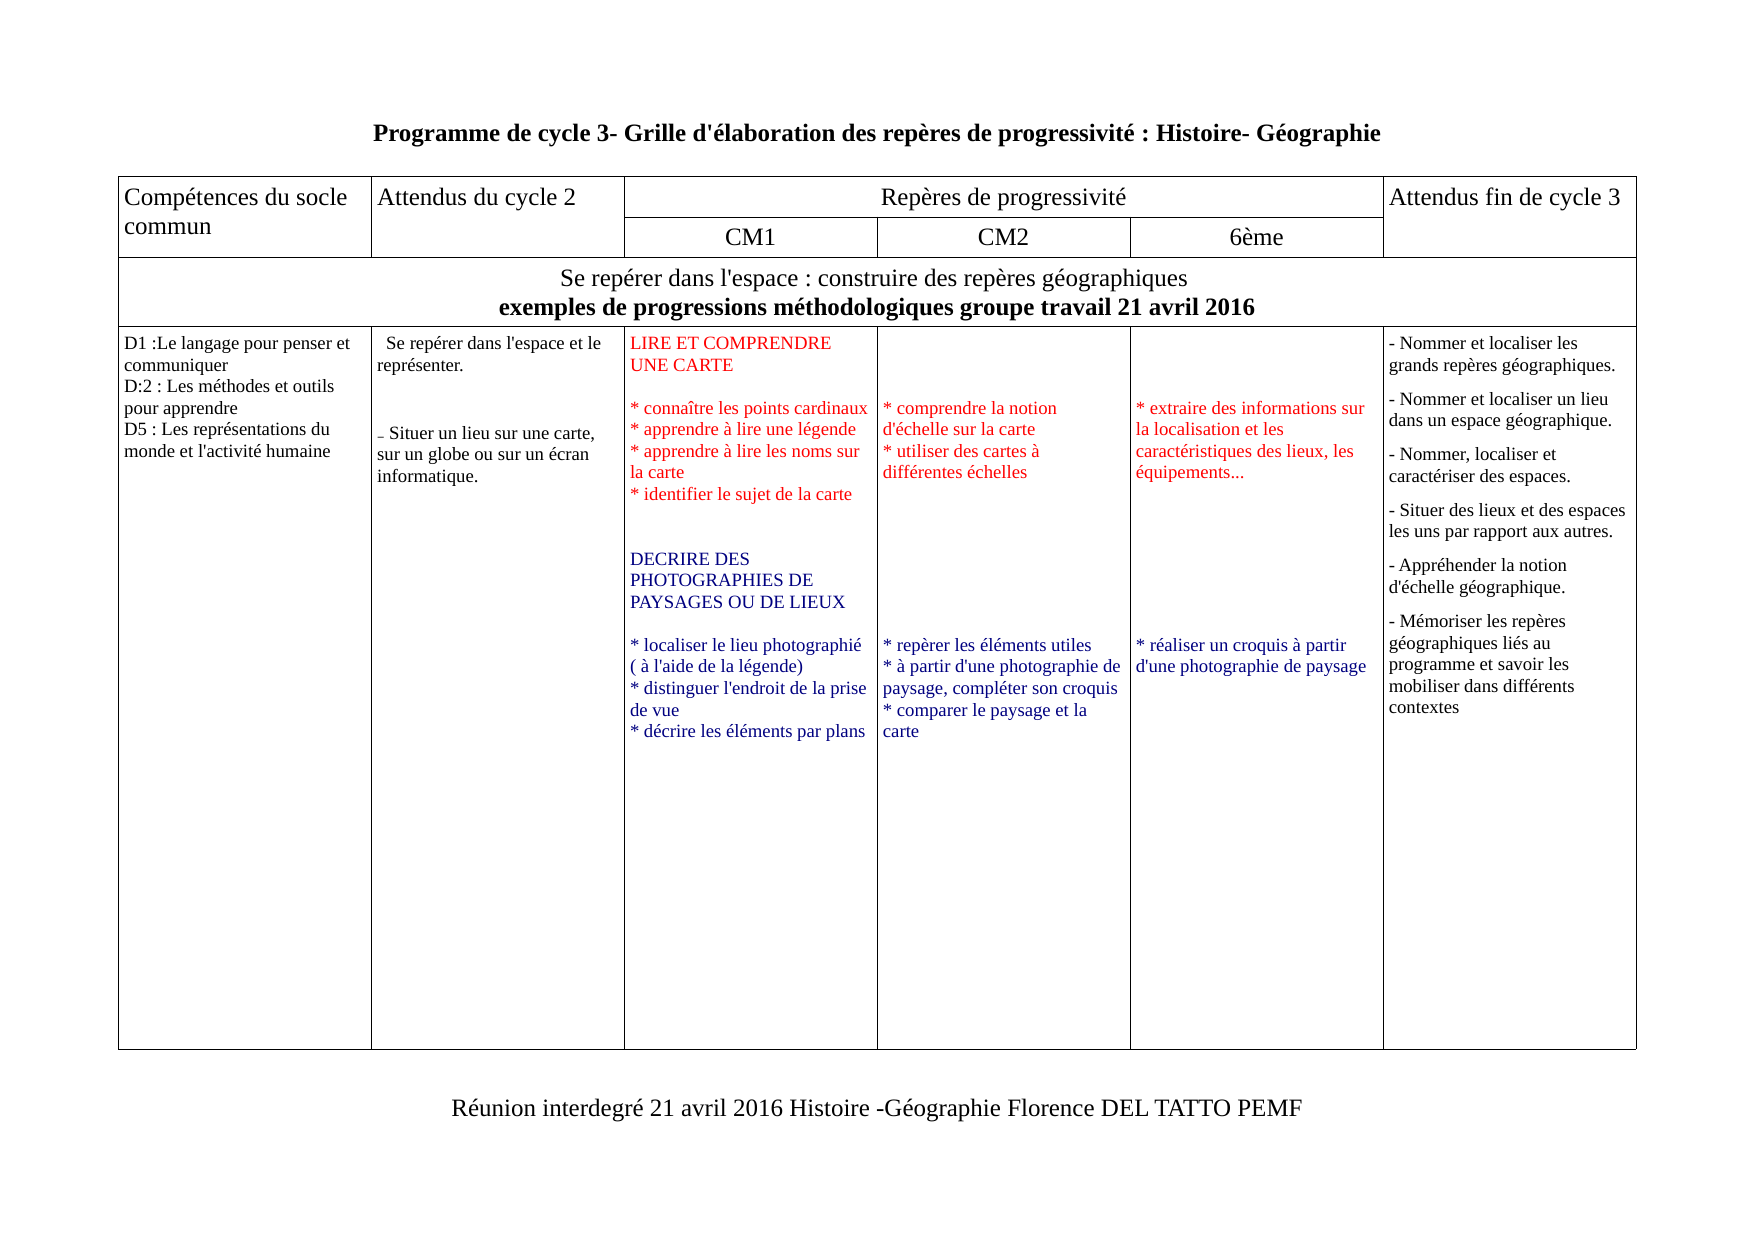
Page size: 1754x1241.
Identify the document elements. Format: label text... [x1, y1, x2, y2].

table_cell * comprendre la notion d'échelle sur la carte * utiliser des cartes à différentes échelles * repèrer les éléments utiles * à partir d'une photographie de paysage, compléter son croquis * comparer le paysage et la carte [878, 327, 1130, 1049]
table_header Repères de progressivité [625, 177, 1383, 217]
table_header Attendus fin de cycle 3 [1384, 177, 1636, 257]
table_cell CM2 [878, 218, 1130, 257]
table_cell Se repérer dans l'espace et le représenter. ₋ Situer un lieu sur une carte, sur un globe ou sur un écran informatique. [372, 327, 624, 1049]
table_header Attendus du cycle 2 [372, 177, 624, 257]
table_cell - Nommer et localiser les grands repères géographiques. - Nommer et localiser un lieu dans un espace géographique. - Nommer, localiser et caractériser des espaces. - Situer des lieux et des espaces les uns par rapport aux autres. - Appréhender la notion d'échelle géographique. - Mémoriser les repères géographiques liés au programme et savoir les mobiliser dans différents contextes [1384, 327, 1636, 1049]
table_cell D1 :Le langage pour penser et communiquer D:2 : Les méthodes et outils pour apprendre D5 : Les représentations du monde et l'activité humaine [119, 327, 371, 1049]
table_cell LIRE ET COMPRENDRE UNE CARTE * connaître les points cardinaux * apprendre à lire une légende * apprendre à lire les noms sur la carte * identifier le sujet de la carte DECRIRE DES PHOTOGRAPHIES DE PAYSAGES OU DE LIEUX * localiser le lieu photographié ( à l'aide de la légende) * distinguer l'endroit de la prise de vue * décrire les éléments par plans [625, 327, 877, 1049]
table_header Compétences du socle commun [119, 177, 371, 257]
table_cell CM1 [625, 218, 877, 257]
table_cell 6ème [1131, 218, 1383, 257]
table_cell * extraire des informations sur la localisation et les caractéristiques des lieux, les équipements... * réaliser un croquis à partir d'une photographie de paysage [1131, 327, 1383, 1049]
table_cell Se repérer dans l'espace : construire des repères géographiques exemples de progressions méthodologiques groupe travail 21 avril 2016 [119, 258, 1636, 326]
